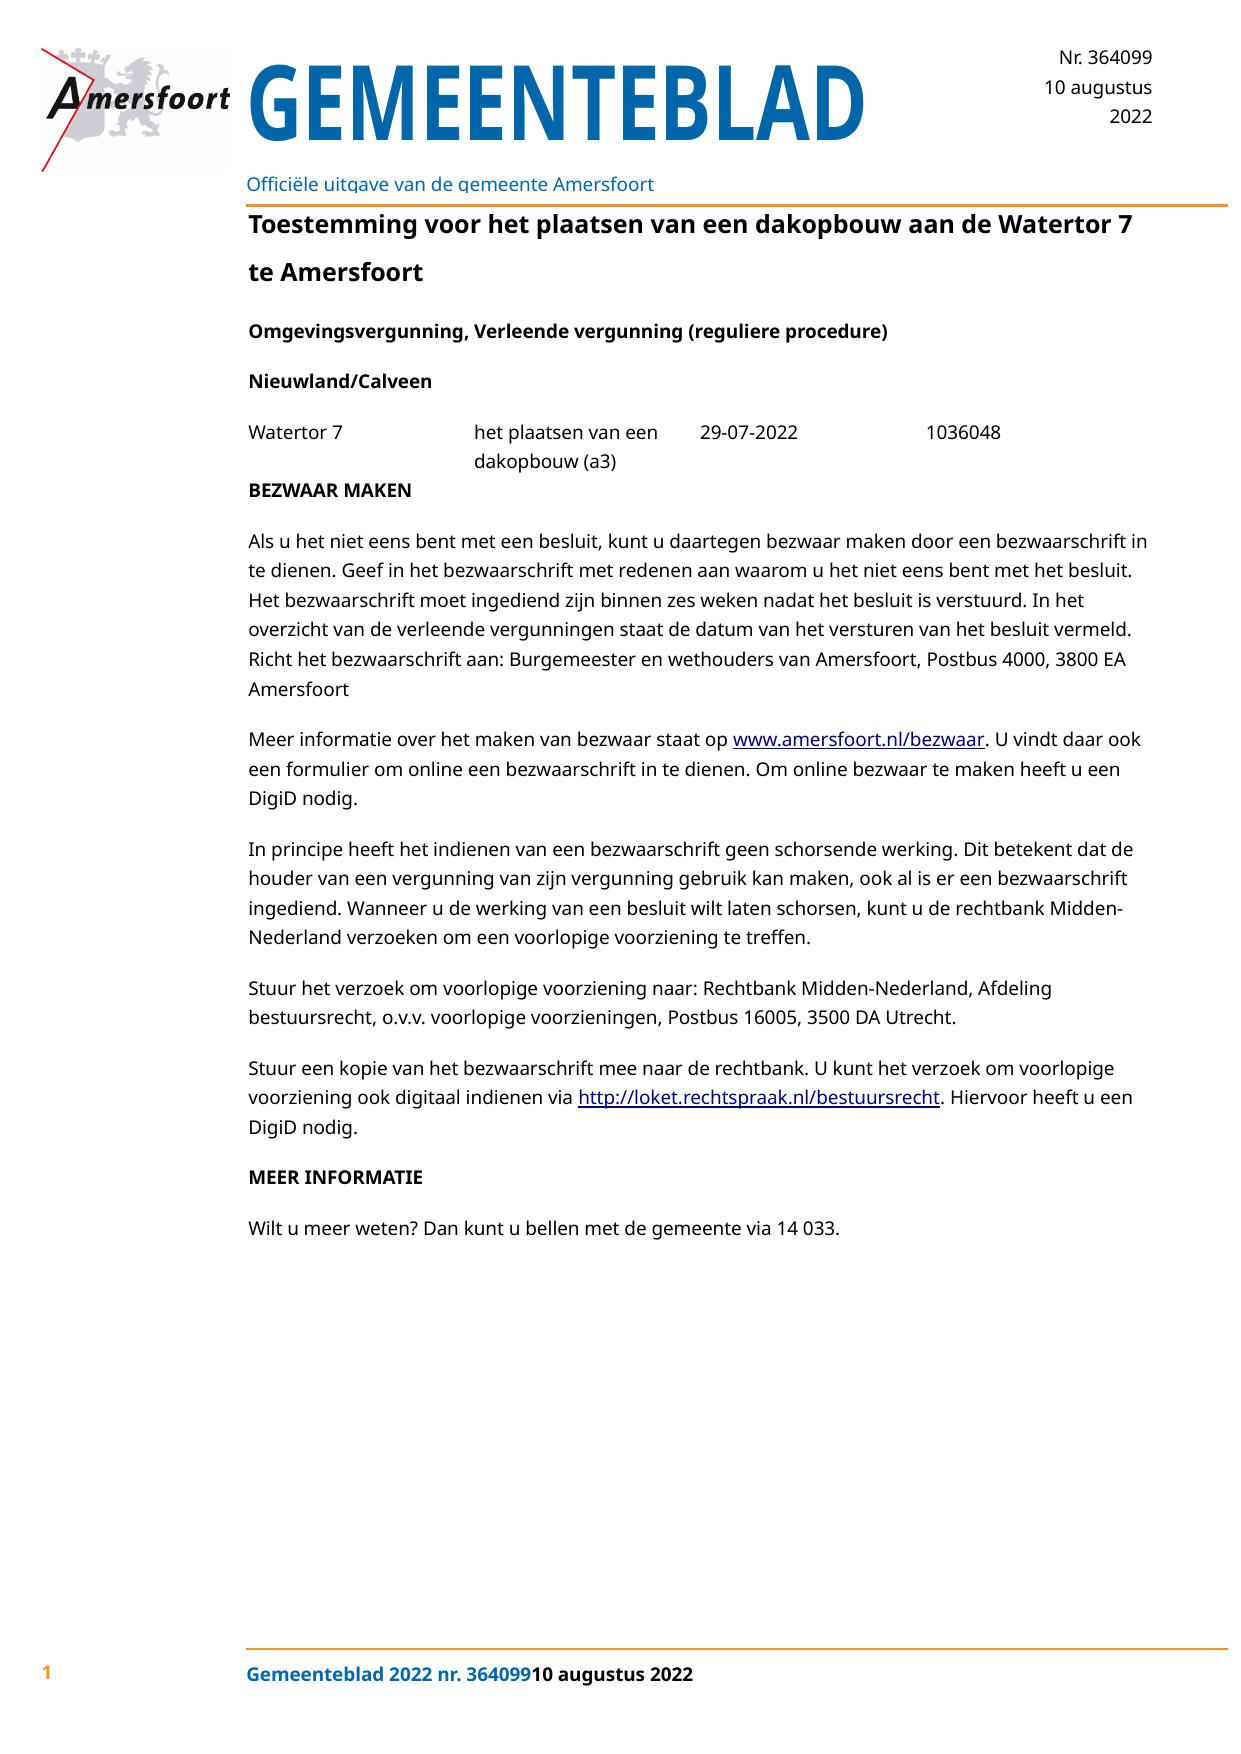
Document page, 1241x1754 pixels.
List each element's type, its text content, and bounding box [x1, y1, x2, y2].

text In principe heeft het indienen van een bezwaarschrift geen schorsende werking. Dit betekent dat de houder van een vergunning van zijn vergunning gebruik kan maken, ook al is er een bezwaarschrift ingediend. Wanneer u de werking van een besluit wilt laten schorsen, kunt u de rechtbank Midden-Nederland verzoeken om een voorlopige voorziening te treffen. [248, 836, 1152, 950]
text Stuur het verzoek om voorlopige voorziening naar: Rechtbank Midden-Nederland, Afdeling bestuursrecht, o.v.v. voorlopige voorzieningen, Postbus 16005, 3500 DA Utrecht. [248, 975, 1152, 1030]
text Als u het niet eens bent met een besluit, kunt u daartegen bezwaar maken door een bezwaarschrift in te dienen. Geef in het bezwaarschrift met redenen aan waarom u het niet eens bent met het besluit. Het bezwaarschrift moet ingediend zijn binnen zes weken nadat het besluit is verstuurd. In het overzicht van de verleende vergunningen staat de datum van het versturen van het besluit vermeld. Richt het bezwaarschrift aan: Burgemeester en wethouders van Amersfoort, Postbus 4000, 3800 EA Amersfoort [248, 528, 1152, 701]
text Stuur een kopie van het bezwaarschrift mee naar de rechtbank. U kunt het verzoek om voorlopige voorziening ook digitaal indienen via http://loket.rechtspraak.nl/bestuursrecht. Hiervoor heeft u een DigiD nodig. [248, 1055, 1152, 1140]
table_header 1036048 [926, 419, 1152, 474]
text MEER INFORMATIE [248, 1164, 1152, 1190]
table_header het plaatsen van een dakopbouw (a3) [474, 419, 700, 474]
text Meer informatie over het maken van bezwaar staat op www.amersfoort.nl/bezwaar. U vindt daar ook een formulier om online een bezwaarschrift in te dienen. Om online bezwaar te maken heeft u een DigiD nodig. [248, 726, 1152, 811]
text Wilt u meer weten? Dan kunt u bellen met de gemeente via 14 033. [248, 1215, 1152, 1241]
text Toestemming voor het plaatsen van een dakopbouw aan de Watertor 7 te Amersfoort [248, 207, 1152, 288]
table_header Watertor 7 [248, 419, 474, 474]
text Omgevingsvergunning, Verleende vergunning (reguliere procedure) [248, 318, 1152, 344]
picture [41, 47, 231, 172]
text BEZWAAR MAKEN [248, 477, 1152, 503]
table_header 29-07-2022 [700, 419, 926, 474]
text Nieuwland/Calveen [248, 368, 1152, 394]
